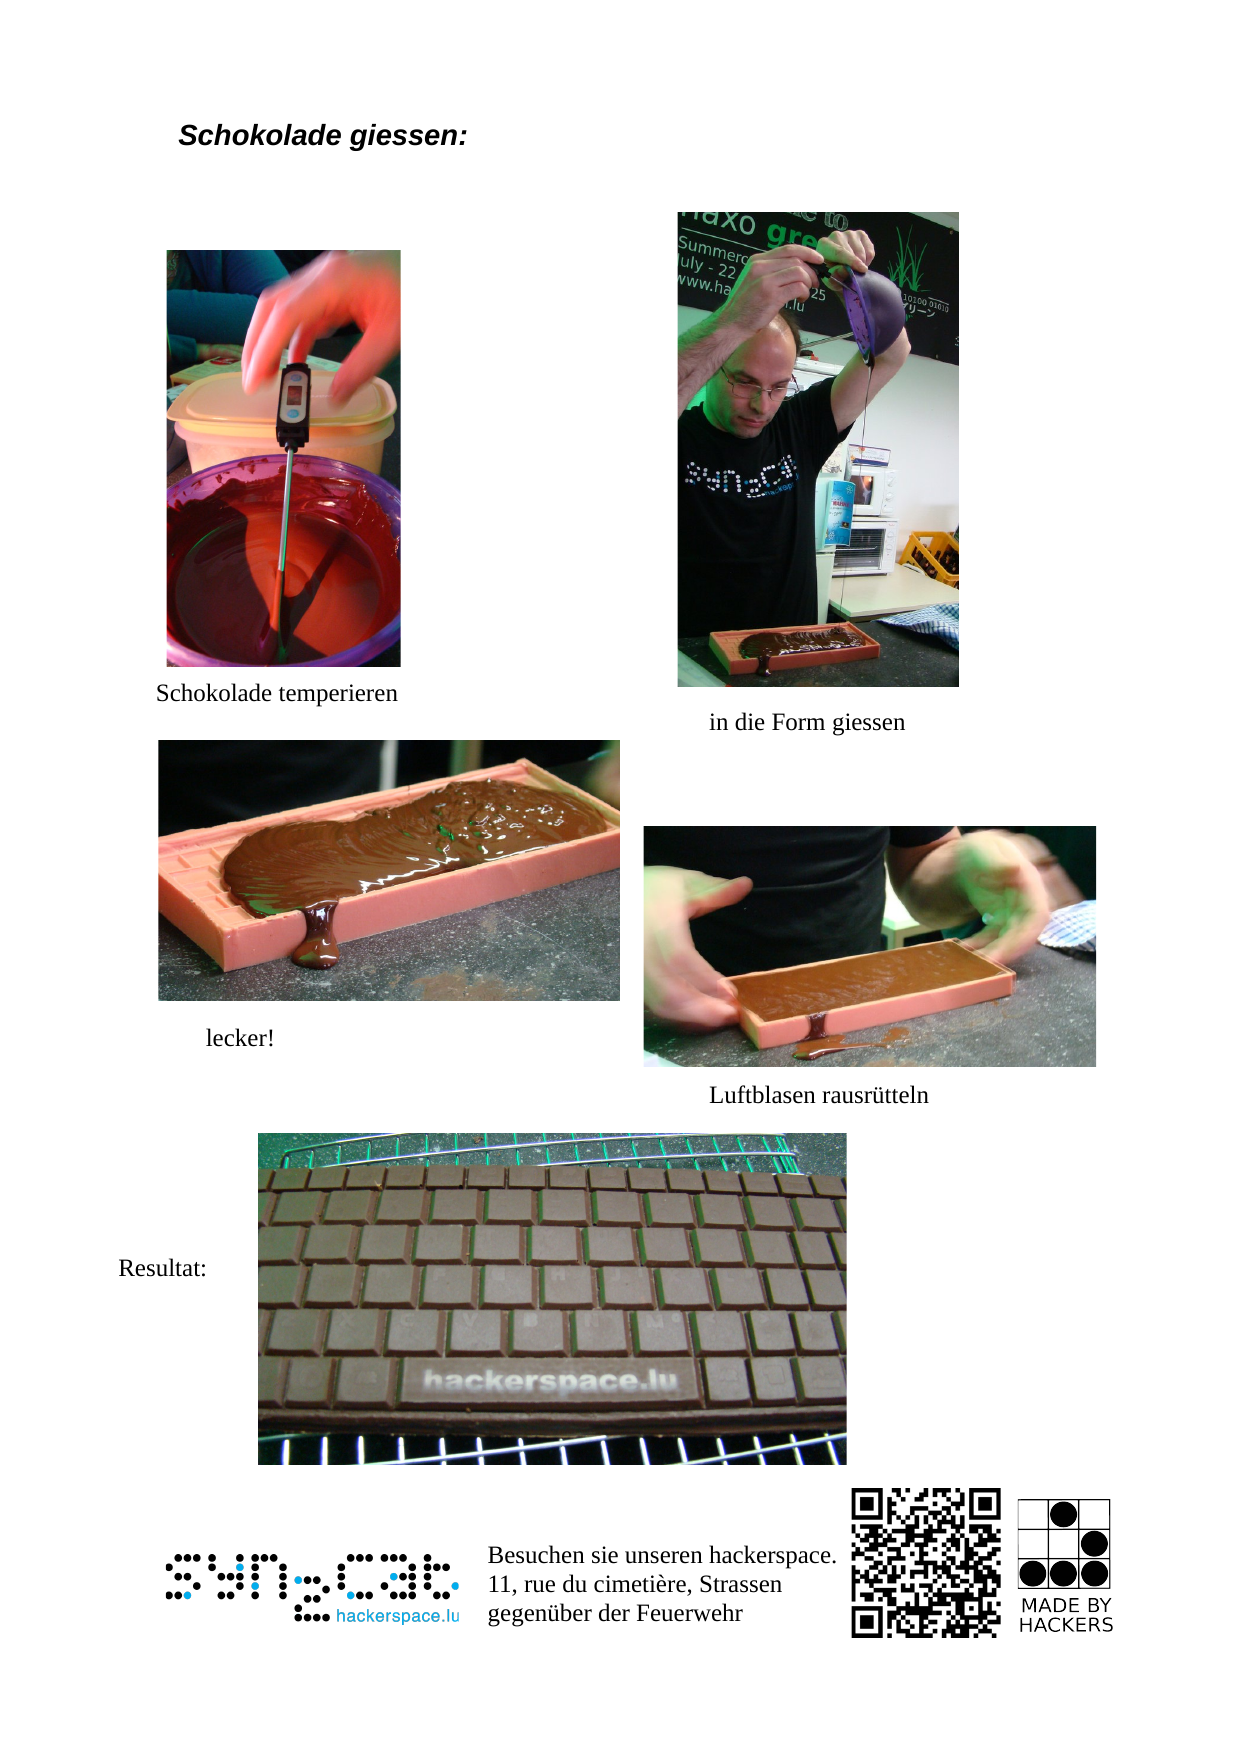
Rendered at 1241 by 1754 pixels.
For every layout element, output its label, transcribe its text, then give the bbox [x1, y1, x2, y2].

text gegenüber der Feuerwehr [118, 1598, 851, 1627]
picture [677, 212, 959, 687]
text in die Form giessen [118, 707, 1122, 735]
text [1097, 1023, 1122, 1052]
picture [643, 826, 1097, 1067]
picture [1017, 1499, 1113, 1632]
text Luftblasen rausrütteln [118, 1080, 1122, 1109]
picture [158, 740, 620, 1001]
subtitle Schokolade giessen: [118, 118, 1122, 152]
text 11, rue du cimetière, Strassen [459, 1569, 851, 1598]
text Resultat: [118, 1253, 258, 1282]
text Schokolade temperieren [118, 678, 1122, 707]
picture [165, 1554, 459, 1625]
picture [851, 1488, 1001, 1638]
picture [258, 1133, 847, 1465]
text Besuchen sie unseren hackerspace. [118, 1540, 851, 1569]
text lecker! [118, 1023, 643, 1052]
text [118, 1569, 165, 1598]
text [847, 1253, 1122, 1282]
text [1001, 1598, 1017, 1627]
picture [166, 250, 401, 667]
